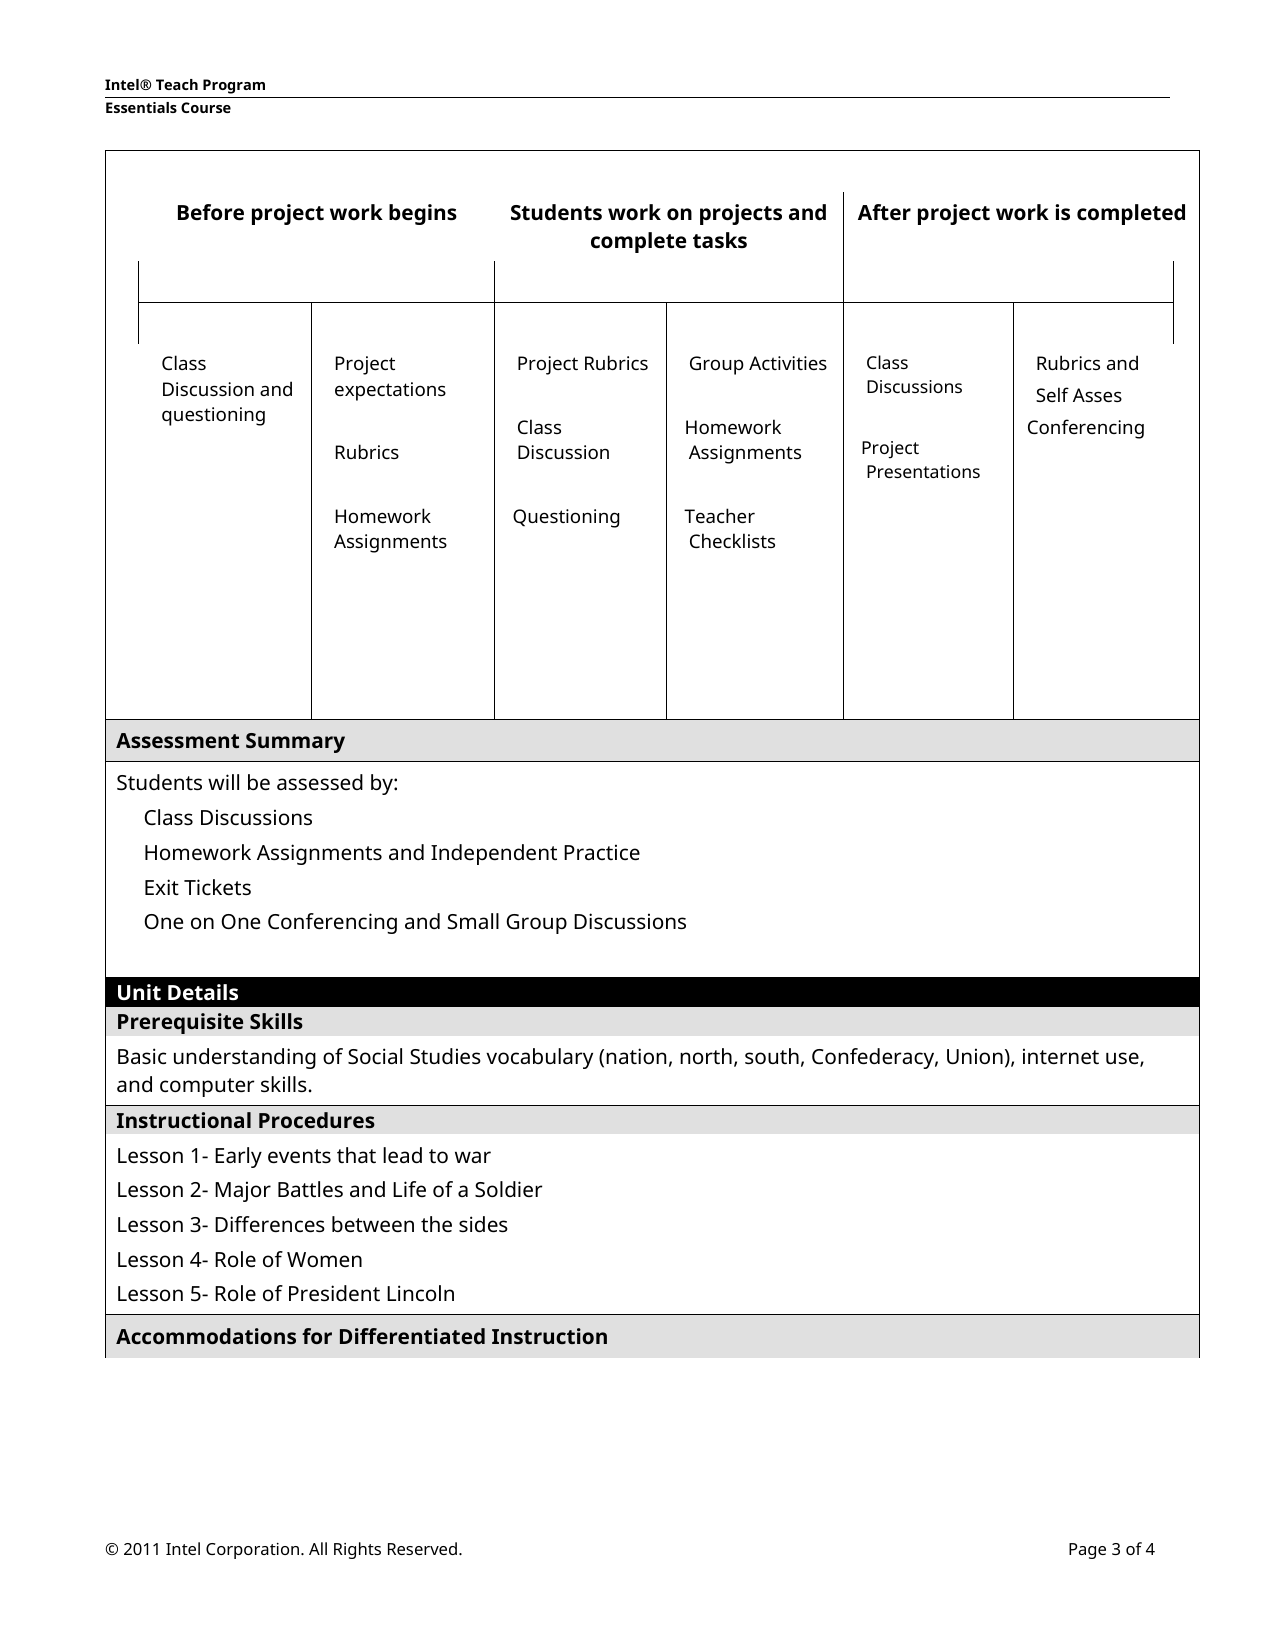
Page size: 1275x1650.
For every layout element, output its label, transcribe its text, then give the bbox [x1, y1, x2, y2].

table_cell [844, 261, 1173, 302]
table_cell [106, 151, 128, 719]
table_cell [844, 303, 1013, 344]
table_cell Project expectations Rubrics Homework Assignments [312, 344, 494, 719]
table_header [494, 151, 843, 192]
table_cell Students work on projects and complete tasks [494, 192, 843, 261]
table_header [843, 151, 1173, 192]
table_cell Prerequisite Skills [106, 1007, 1199, 1036]
table_cell Rubrics and Self Asses Conferencing [1014, 344, 1173, 719]
table_cell [667, 303, 843, 344]
table_cell Unit Details [106, 978, 1199, 1006]
table_cell [495, 261, 843, 302]
table_cell Students will be assessed by: Class Discussions Homework Assignments and Independent Practice Exit Tickets One on One Conferencing and Small Group Discussions [106, 762, 1199, 977]
table_cell After project work is completed [844, 192, 1173, 261]
table_cell Basic understanding of Social Studies vocabulary (nation, north, south, Confederacy, Union), internet use, and computer skills. [106, 1036, 1199, 1105]
table_cell Project Rubrics Class Discussion Questioning [495, 344, 666, 719]
table_cell Assessment Summary [106, 720, 1199, 761]
table_cell [312, 303, 494, 344]
table_header [139, 151, 494, 192]
table_cell Accommodations for Differentiated Instruction [106, 1315, 1199, 1358]
table_cell Lesson 1- Early events that lead to war Lesson 2- Major Battles and Life of a Soldier Lesson 3- Differences between the sides Lesson 4- Role of Women Lesson 5- Role of President Lincoln [106, 1135, 1199, 1314]
table_cell [139, 261, 494, 302]
table_cell Class Discussions Project Presentations [844, 344, 1013, 719]
table_cell Class Discussion and questioning [139, 344, 311, 719]
table_cell [1014, 303, 1173, 344]
table_header [128, 151, 139, 719]
table_cell [1173, 151, 1199, 719]
table_cell [139, 303, 311, 344]
table_cell [495, 303, 666, 344]
table_cell Before project work begins [139, 192, 494, 261]
table_cell Instructional Procedures [106, 1106, 1199, 1134]
table_cell Group Activities Homework Assignments Teacher Checklists [667, 344, 843, 719]
